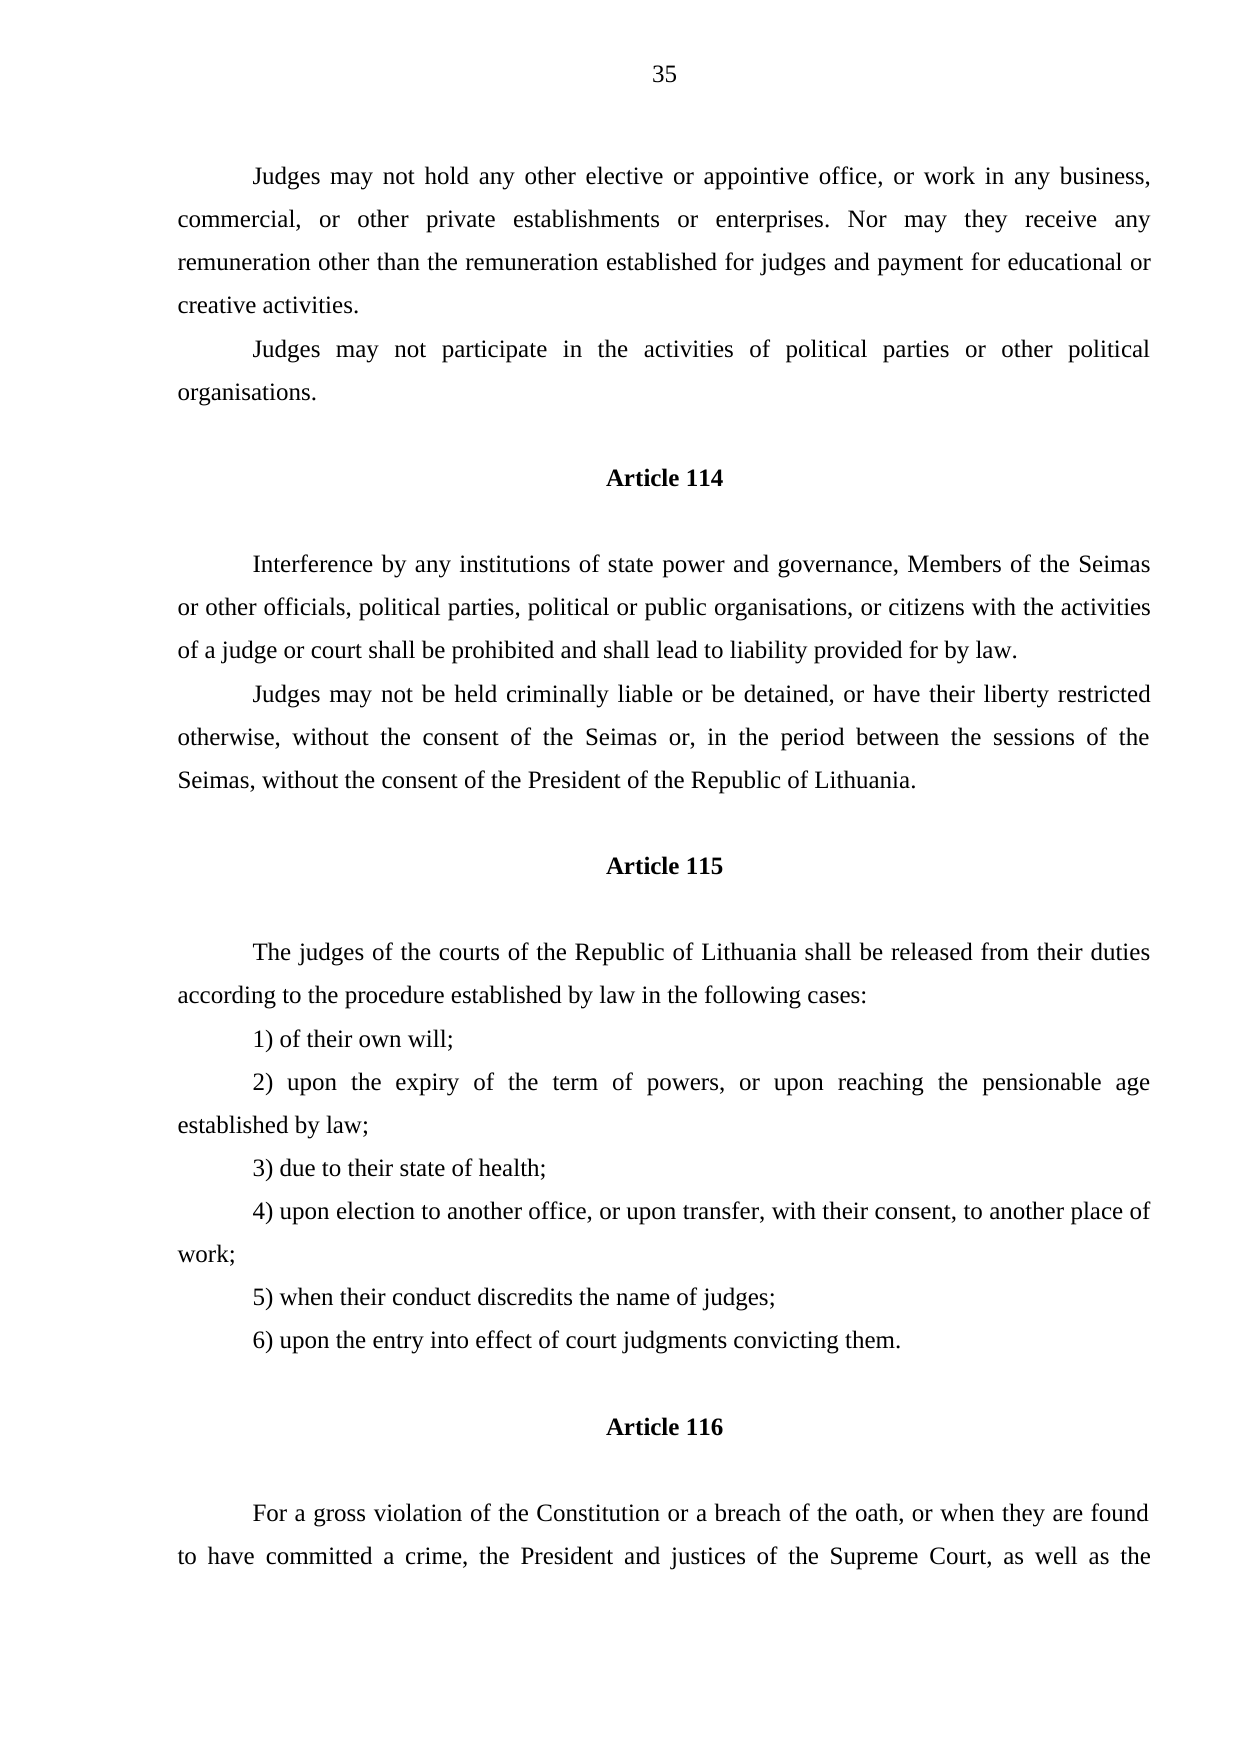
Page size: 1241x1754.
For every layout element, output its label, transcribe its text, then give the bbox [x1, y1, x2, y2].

text 1) of their own will; [177, 1024, 1152, 1052]
text For a gross violation of the Constitution or a breach of the oath, or when they are found to have committed a crime, the President and justices of the Supreme Court, as well as the [177, 1498, 1152, 1570]
text Judges may not hold any other elective or appointive office, or work in any business, commercial, or other private establishments or enterprises. Nor may they receive any remuneration other than the remuneration established for judges and payment for educational or creative activities. [177, 161, 1152, 319]
text Judges may not be held criminally liable or be detained, or have their liberty restricted otherwise, without the consent of the Seimas or, in the period between the sessions of the Seimas, without the consent of the President of the Republic of Lithuania. [177, 679, 1152, 794]
text 2) upon the expiry of the term of powers, or upon reaching the pensionable age established by law; [177, 1067, 1152, 1139]
text Article 114 [177, 463, 1152, 492]
text 4) upon election to another office, or upon transfer, with their consent, to another place of work; [177, 1196, 1152, 1268]
text 6) upon the entry into effect of court judgments convicting them. [177, 1326, 1152, 1354]
text Article 115 [177, 851, 1152, 880]
text The judges of the courts of the Republic of Lithuania shall be released from their duties according to the procedure established by law in the following cases: [177, 937, 1152, 1009]
text Article 116 [177, 1412, 1152, 1441]
text 3) due to their state of health; [177, 1153, 1152, 1182]
text 5) when their conduct discredits the name of judges; [177, 1282, 1152, 1311]
text Interference by any institutions of state power and governance, Members of the Seimas or other officials, political parties, political or public organisations, or citizens with the activities of a judge or court shall be prohibited and shall lead to liability provided for by law. [177, 549, 1152, 664]
text Judges may not participate in the activities of political parties or other political organisations. [177, 334, 1152, 406]
